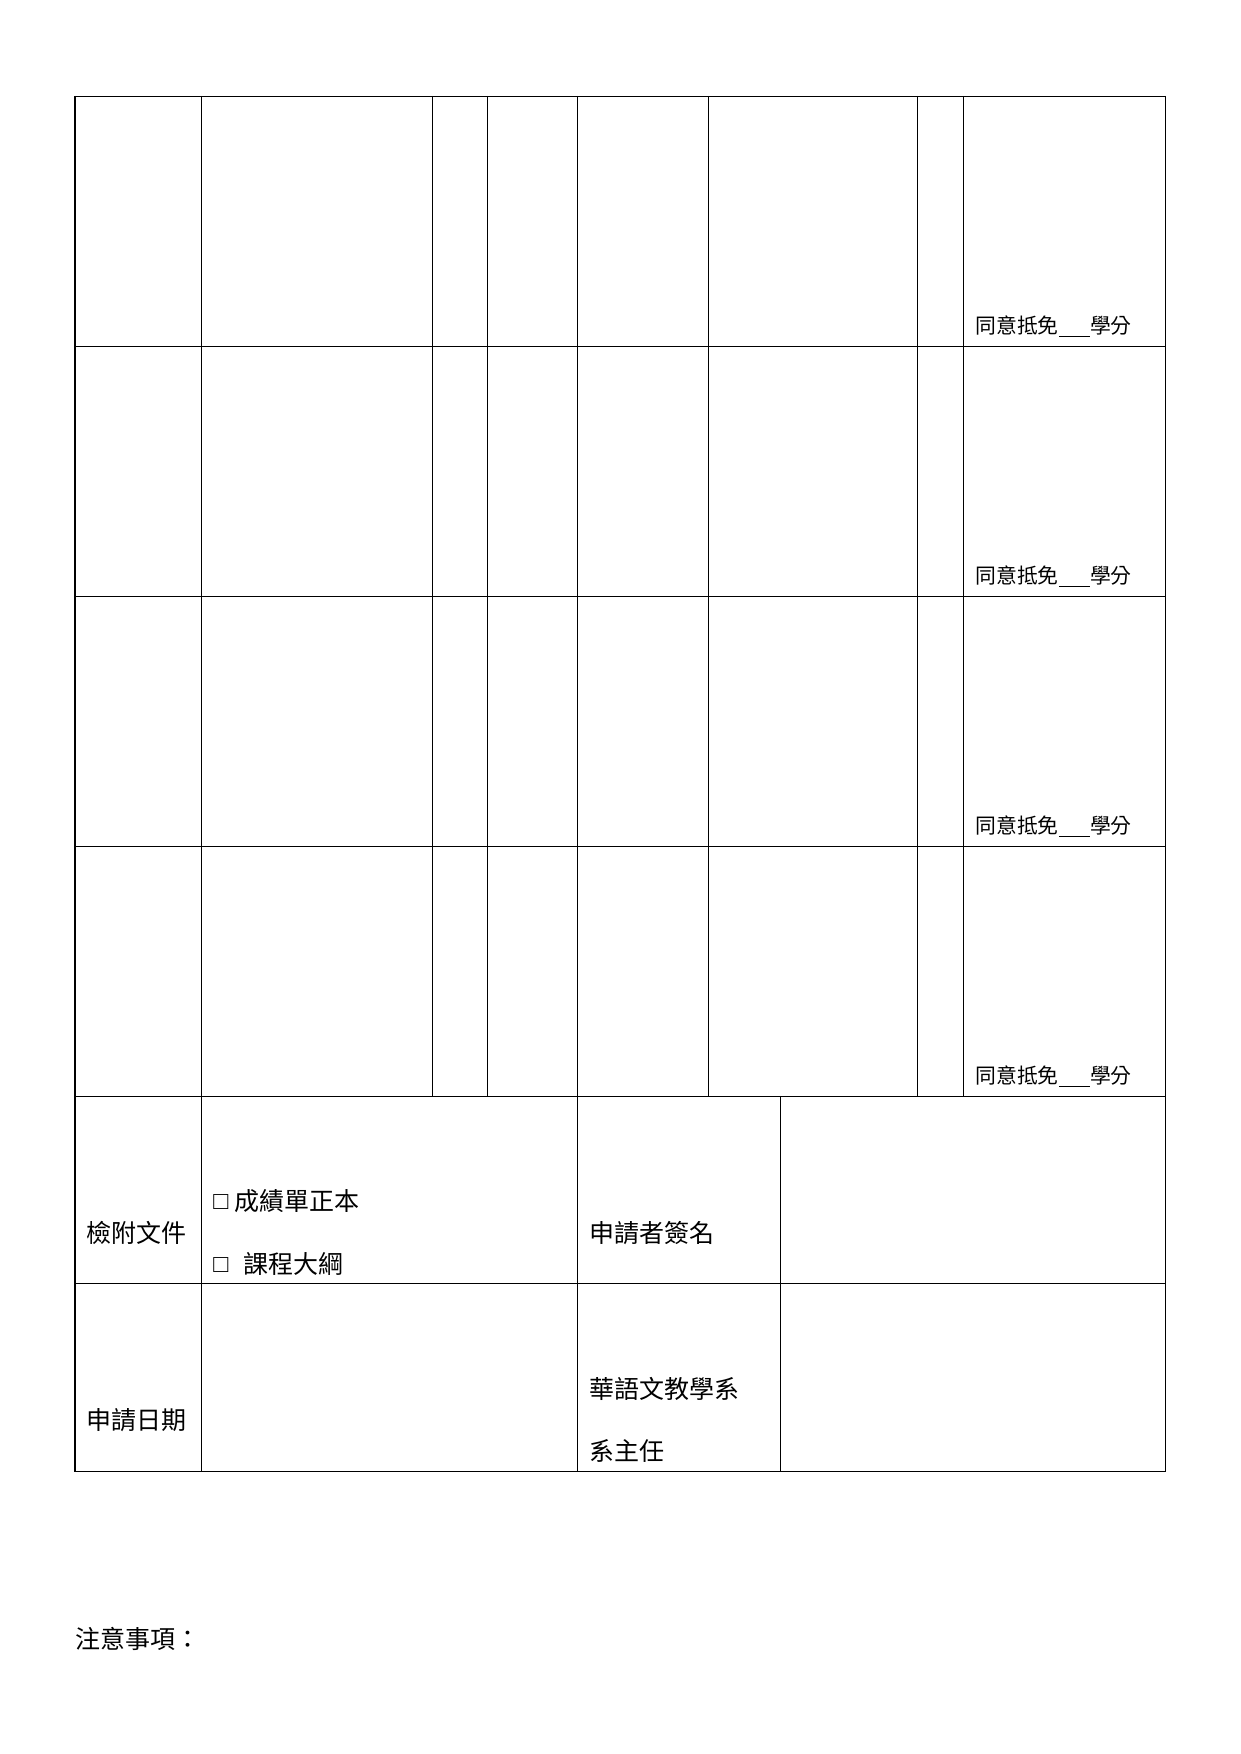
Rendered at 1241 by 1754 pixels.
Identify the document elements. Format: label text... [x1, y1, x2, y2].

table_cell [76, 597, 201, 846]
table_cell [202, 1284, 577, 1471]
table_cell 同意抵免 學分 [964, 847, 1165, 1096]
table_cell [578, 847, 708, 1096]
table_cell [433, 847, 487, 1096]
table_cell [76, 97, 201, 346]
table_cell [578, 347, 708, 596]
table_cell [918, 97, 963, 346]
table_cell [918, 597, 963, 846]
table_cell 申請日期 [76, 1284, 201, 1471]
table_cell [76, 347, 201, 596]
table_cell [709, 597, 917, 846]
table_cell [202, 597, 432, 846]
table_cell [202, 97, 432, 346]
table_cell [488, 847, 577, 1096]
table_cell [202, 347, 432, 596]
table_cell [709, 97, 917, 346]
table_cell [781, 1284, 1165, 1471]
table_cell [709, 847, 917, 1096]
table_cell [578, 97, 708, 346]
table_cell [76, 847, 201, 1096]
table_cell [488, 347, 577, 596]
table_cell [202, 847, 432, 1096]
table_cell [488, 97, 577, 346]
table_cell [433, 347, 487, 596]
table_cell □ 成績單正本 □ 課程大綱 [202, 1097, 577, 1283]
text 注意事項： [75, 1596, 1165, 1658]
table_cell [709, 347, 917, 596]
table_cell [433, 597, 487, 846]
table_cell 同意抵免 學分 [964, 597, 1165, 846]
table_cell [578, 597, 708, 846]
table_cell [918, 847, 963, 1096]
table_cell [781, 1097, 1165, 1283]
table_cell 同意抵免 學分 [964, 97, 1165, 346]
table_cell 申請者簽名 [578, 1097, 780, 1283]
table_cell [488, 597, 577, 846]
table_cell 華語文教學系 系主任 [578, 1284, 780, 1471]
table_cell 同意抵免 學分 [964, 347, 1165, 596]
table_cell [918, 347, 963, 596]
table_cell [433, 97, 487, 346]
table_cell 檢附文件 [76, 1097, 201, 1283]
